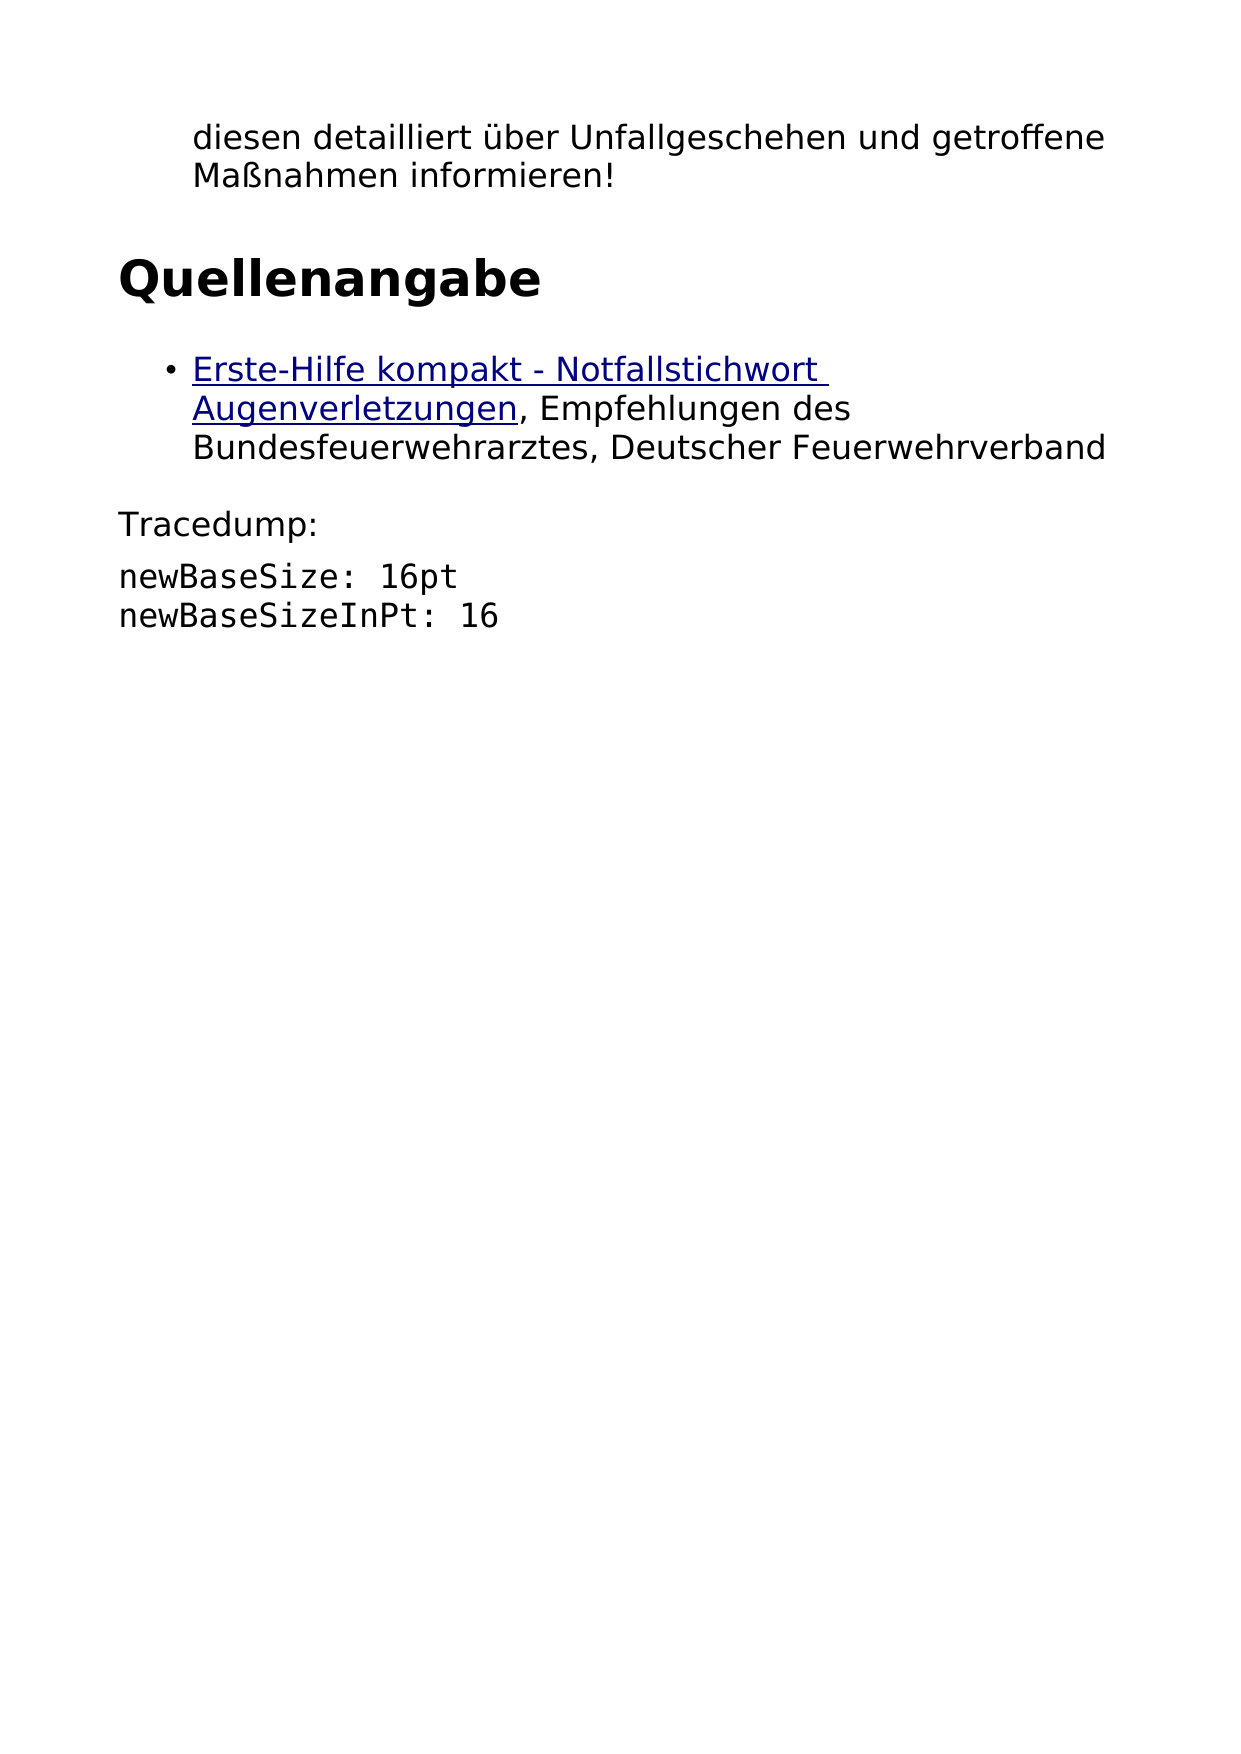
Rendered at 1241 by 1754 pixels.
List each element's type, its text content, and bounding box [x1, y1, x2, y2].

text Tracedump: [118, 467, 1122, 545]
list diesen detailliert über Unfallgeschehen und getroffene Maßnahmen informieren! [177, 118, 1122, 196]
text newBaseSize: 16pt newBaseSizeInPt: 16 [118, 557, 1122, 635]
subtitle Quellenangabe [118, 250, 1122, 308]
list Erste-Hilfe kompakt - Notfallstichwort Augenverletzungen, Empfehlungen des Bundesfeuerwehrarztes, Deutscher Feuerwehrverband [177, 351, 1122, 467]
